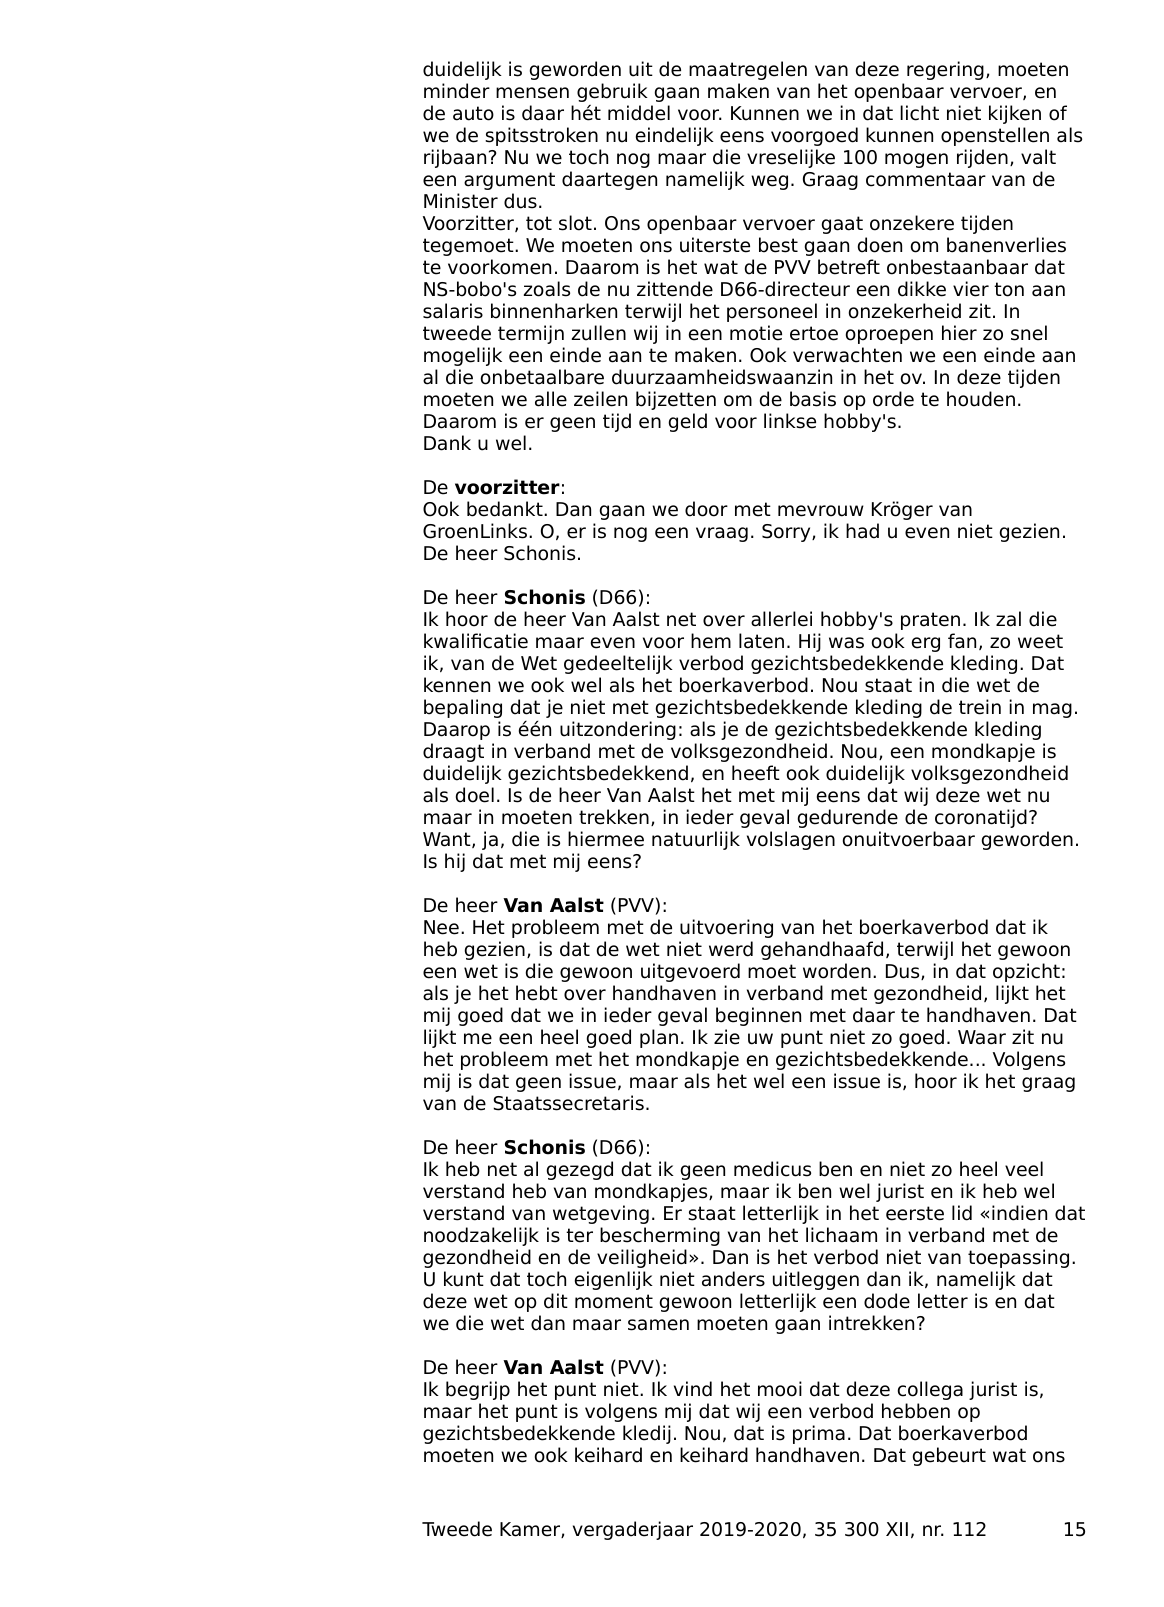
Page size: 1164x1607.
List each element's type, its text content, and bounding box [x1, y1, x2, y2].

text De voorzitter: [422, 477, 1087, 499]
text Ik heb net al gezegd dat ik geen medicus ben en niet zo heel veel verstand heb van mondkapjes, maar ik ben wel jurist en ik heb wel verstand van wetgeving. Er staat letterlijk in het eerste lid «indien dat noodzakelijk is ter bescherming van het lichaam in verband met de gezondheid en de veiligheid». Dan is het verbod niet van toepassing. U kunt dat toch eigenlijk niet anders uitleggen dan ik, namelijk dat deze wet op dit moment gewoon letterlijk een dode letter is en dat we die wet dan maar samen moeten gaan intrekken? [422, 1159, 1087, 1335]
text Ik hoor de heer Van Aalst net over allerlei hobby's praten. Ik zal die kwalificatie maar even voor hem laten. Hij was ook erg fan, zo weet ik, van de Wet gedeeltelijk verbod gezichtsbedekkende kleding. Dat kennen we ook wel als het boerkaverbod. Nou staat in die wet de bepaling dat je niet met gezichtsbedekkende kleding de trein in mag. Daarop is één uitzondering: als je de gezichtsbedekkende kleding draagt in verband met de volksgezondheid. Nou, een mondkapje is duidelijk gezichtsbedekkend, en heeft ook duidelijk volksgezondheid als doel. Is de heer Van Aalst het met mij eens dat wij deze wet nu maar in moeten trekken, in ieder geval gedurende de coronatijd? Want, ja, die is hiermee natuurlijk volslagen onuitvoerbaar geworden. Is hij dat met mij eens? [422, 609, 1087, 873]
text De heer Van Aalst (PVV): [422, 1357, 1087, 1379]
text Nee. Het probleem met de uitvoering van het boerkaverbod dat ik heb gezien, is dat de wet niet werd gehandhaafd, terwijl het gewoon een wet is die gewoon uitgevoerd moet worden. Dus, in dat opzicht: als je het hebt over handhaven in verband met gezondheid, lijkt het mij goed dat we in ieder geval beginnen met daar te handhaven. Dat lijkt me een heel goed plan. Ik zie uw punt niet zo goed. Waar zit nu het probleem met het mondkapje en gezichtsbedekkende... Volgens mij is dat geen issue, maar als het wel een issue is, hoor ik het graag van de Staatssecretaris. [422, 917, 1087, 1115]
text De heer Schonis (D66): [422, 1137, 1087, 1159]
text Ik begrijp het punt niet. Ik vind het mooi dat deze collega jurist is, maar het punt is volgens mij dat wij een verbod hebben op gezichtsbedekkende kledij. Nou, dat is prima. Dat boerkaverbod moeten we ook keihard en keihard handhaven. Dat gebeurt wat ons [422, 1379, 1087, 1467]
text Dank u wel. [422, 433, 1087, 455]
text Ook bedankt. Dan gaan we door met mevrouw Kröger van GroenLinks. O, er is nog een vraag. Sorry, ik had u even niet gezien. De heer Schonis. [422, 499, 1087, 565]
text duidelijk is geworden uit de maatregelen van deze regering, moeten minder mensen gebruik gaan maken van het openbaar vervoer, en de auto is daar hét middel voor. Kunnen we in dat licht niet kijken of we de spitsstroken nu eindelijk eens voorgoed kunnen openstellen als rijbaan? Nu we toch nog maar die vreselijke 100 mogen rijden, valt een argument daartegen namelijk weg. Graag commentaar van de Minister dus. [422, 59, 1087, 213]
text Voorzitter, tot slot. Ons openbaar vervoer gaat onzekere tijden tegemoet. We moeten ons uiterste best gaan doen om banenverlies te voorkomen. Daarom is het wat de PVV betreft onbestaanbaar dat NS-bobo's zoals de nu zittende D66-directeur een dikke vier ton aan salaris binnenharken terwijl het personeel in onzekerheid zit. In tweede termijn zullen wij in een motie ertoe oproepen hier zo snel mogelijk een einde aan te maken. Ook verwachten we een einde aan al die onbetaalbare duurzaamheidswaanzin in het ov. In deze tijden moeten we alle zeilen bijzetten om de basis op orde te houden. Daarom is er geen tijd en geld voor linkse hobby's. [422, 213, 1087, 433]
text De heer Van Aalst (PVV): [422, 895, 1087, 917]
text De heer Schonis (D66): [422, 587, 1087, 609]
